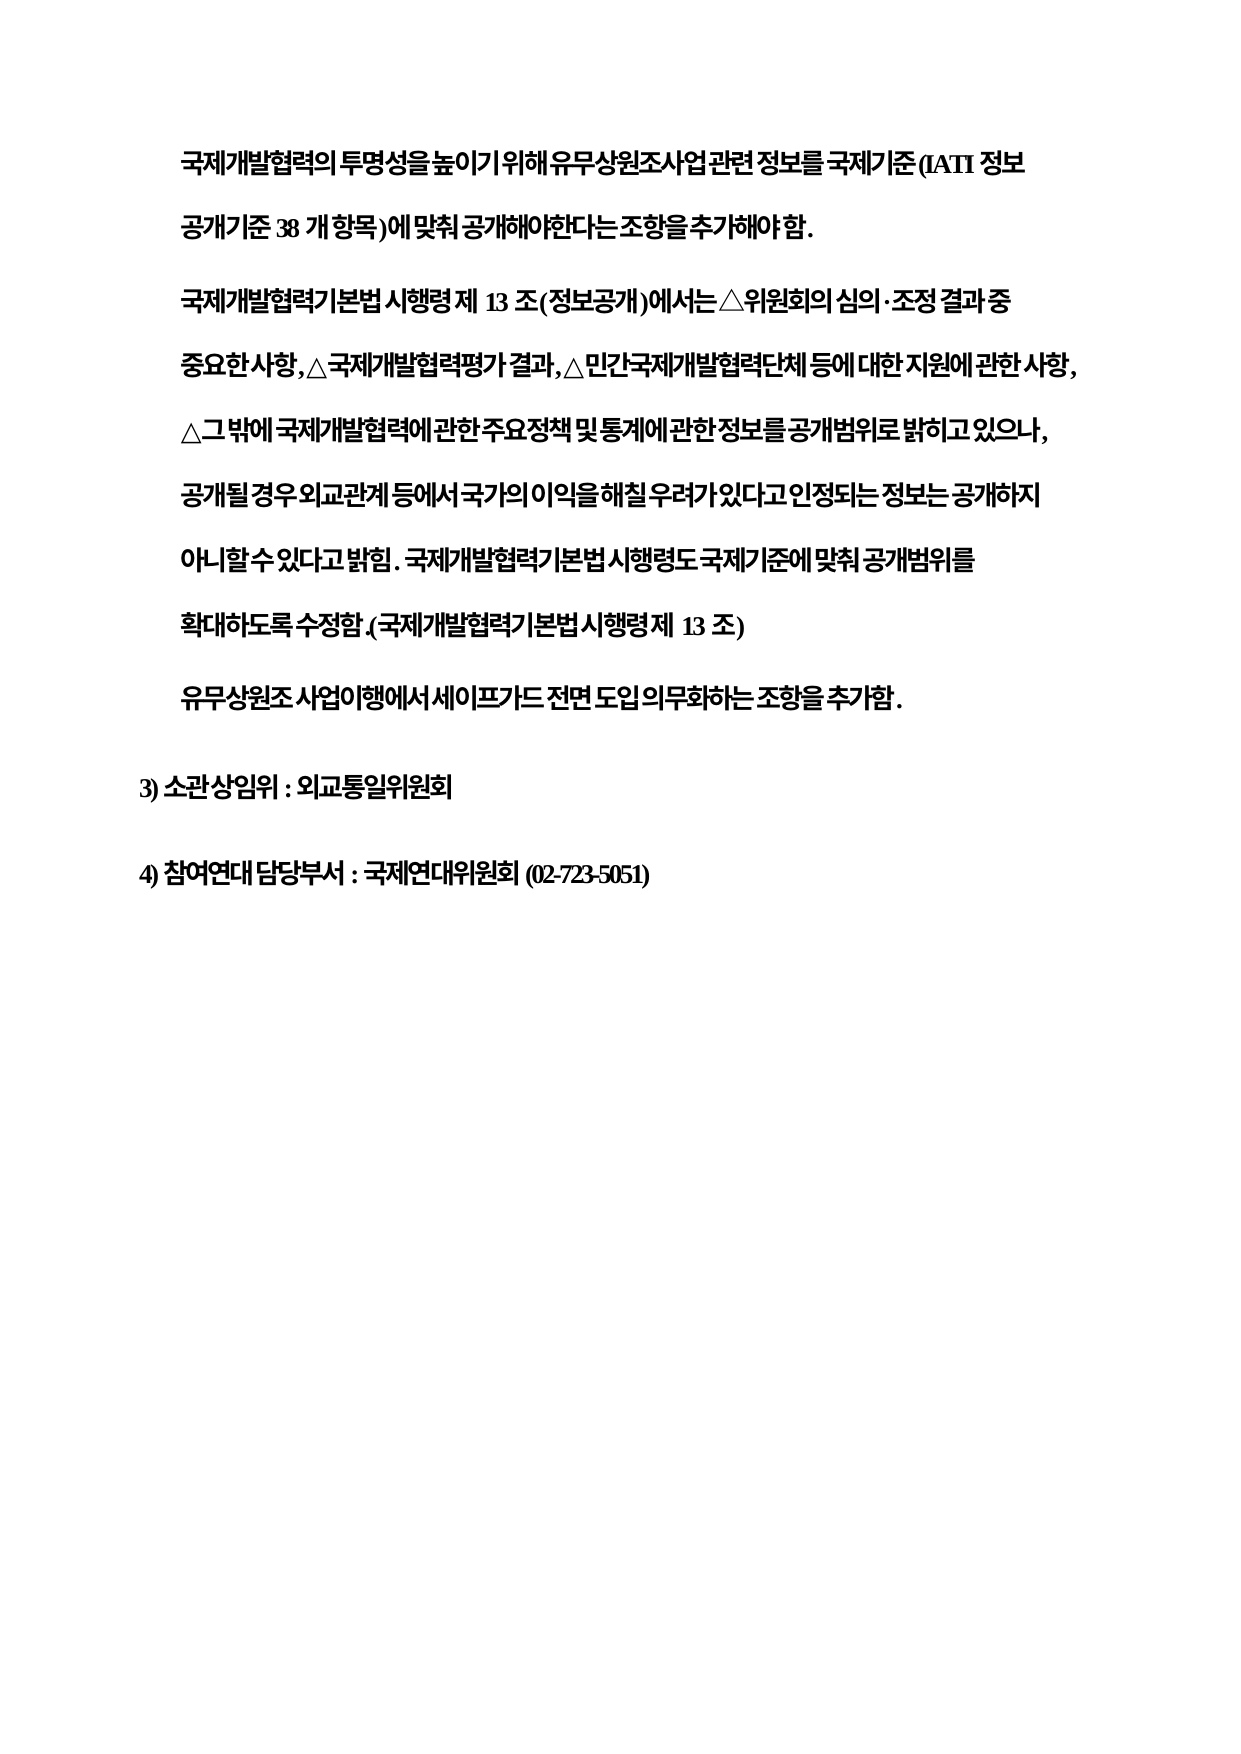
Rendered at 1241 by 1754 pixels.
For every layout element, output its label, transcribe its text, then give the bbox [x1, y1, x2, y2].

text 유무상원조 사업이행에서 세이프가드 전면 도입 의무화하는 조항을 추가함. [181, 677, 1080, 716]
text 4) 참여연대 담당부서 : 국제연대위원회 (02-723-5051) [139, 852, 1101, 891]
text 3) 소관 상임위 : 외교통일위원회 [139, 766, 1101, 806]
text 국제개발협력의 투명성을 높이기 위해 유무상원조사업 관련 정보를 국제기준(IATI 정보 공개기준 38개 항목)에 맞춰 공개해야한다는 조항을 추가해야 함. [181, 142, 1080, 246]
text 국제개발협력기본법 시행령 제13조(정보공개)에서는 △위원회의 심의·조정 결과 중 중요한 사항, △국제개발협력평가 결과, △민간국제개발협력단체 등에 대한 지원에 관한 사항, △그 밖에 국제개발협력에 관한 주요정책 및 통계에 관한 정보를 공개범위로 밝히고 있으나, 공개될 경우 외교관계 등에서 국가의 이익을 해칠 우려가 있다고 인정되는 정보는 공개하지 아니할 수 있다고 밝힘. 국제개발협력기본법 시행령도 국제기준에 맞춰 공개범위를 확대하도록 수정함.(국제개발협력기본법 시행령 제13조) [181, 279, 1080, 643]
